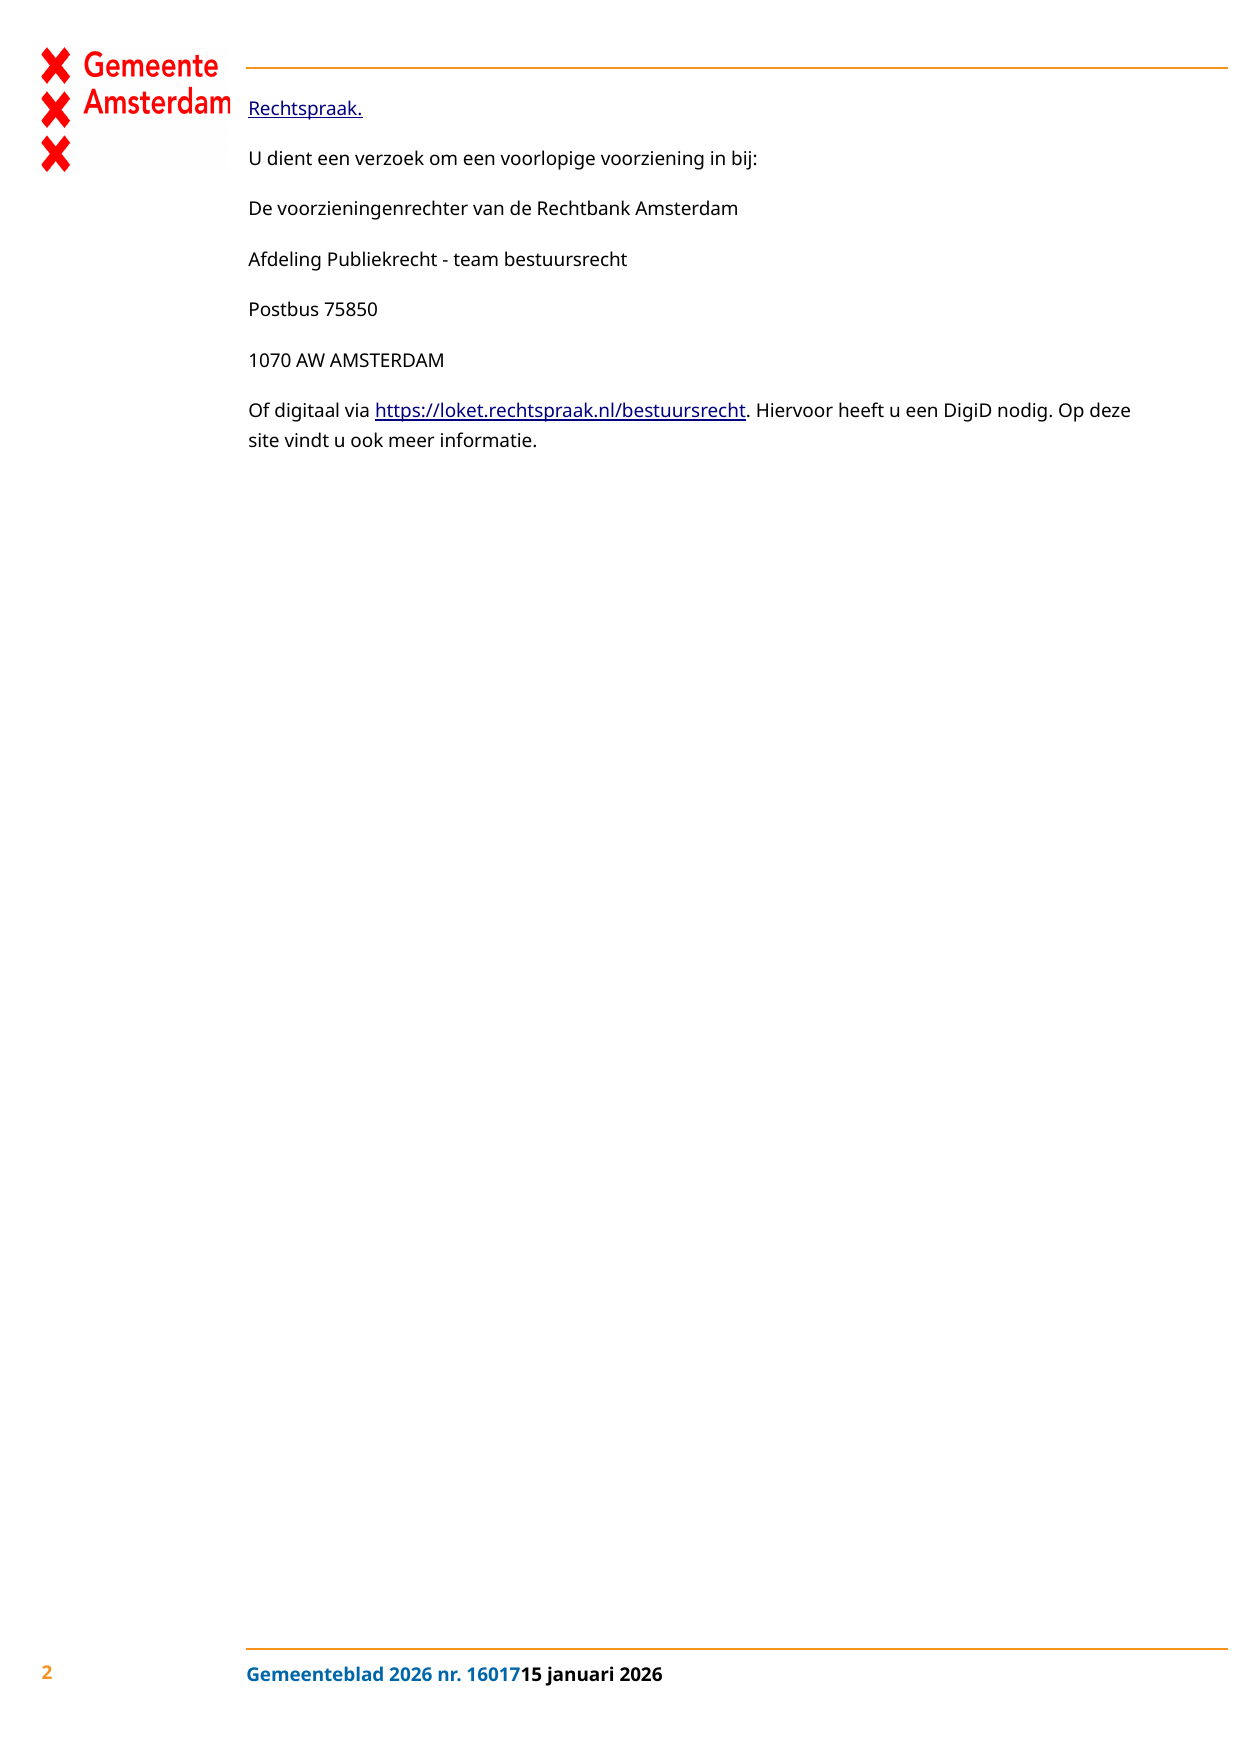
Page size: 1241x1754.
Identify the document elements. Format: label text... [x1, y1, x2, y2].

text Of digitaal via https://loket.rechtspraak.nl/bestuursrecht. Hiervoor heeft u een DigiD nodig. Op deze site vindt u ook meer informatie. [248, 397, 1152, 453]
text Rechtspraak. [248, 95, 1152, 121]
text De voorzieningenrechter van de Rechtbank Amsterdam [248, 196, 1152, 221]
text U dient een verzoek om een voorlopige voorziening in bij: [248, 145, 1152, 171]
picture [41, 47, 231, 172]
text 1070 AW AMSTERDAM [248, 347, 1152, 373]
text Postbus 75850 [248, 296, 1152, 322]
text Afdeling Publiekrecht - team bestuursrecht [248, 246, 1152, 272]
